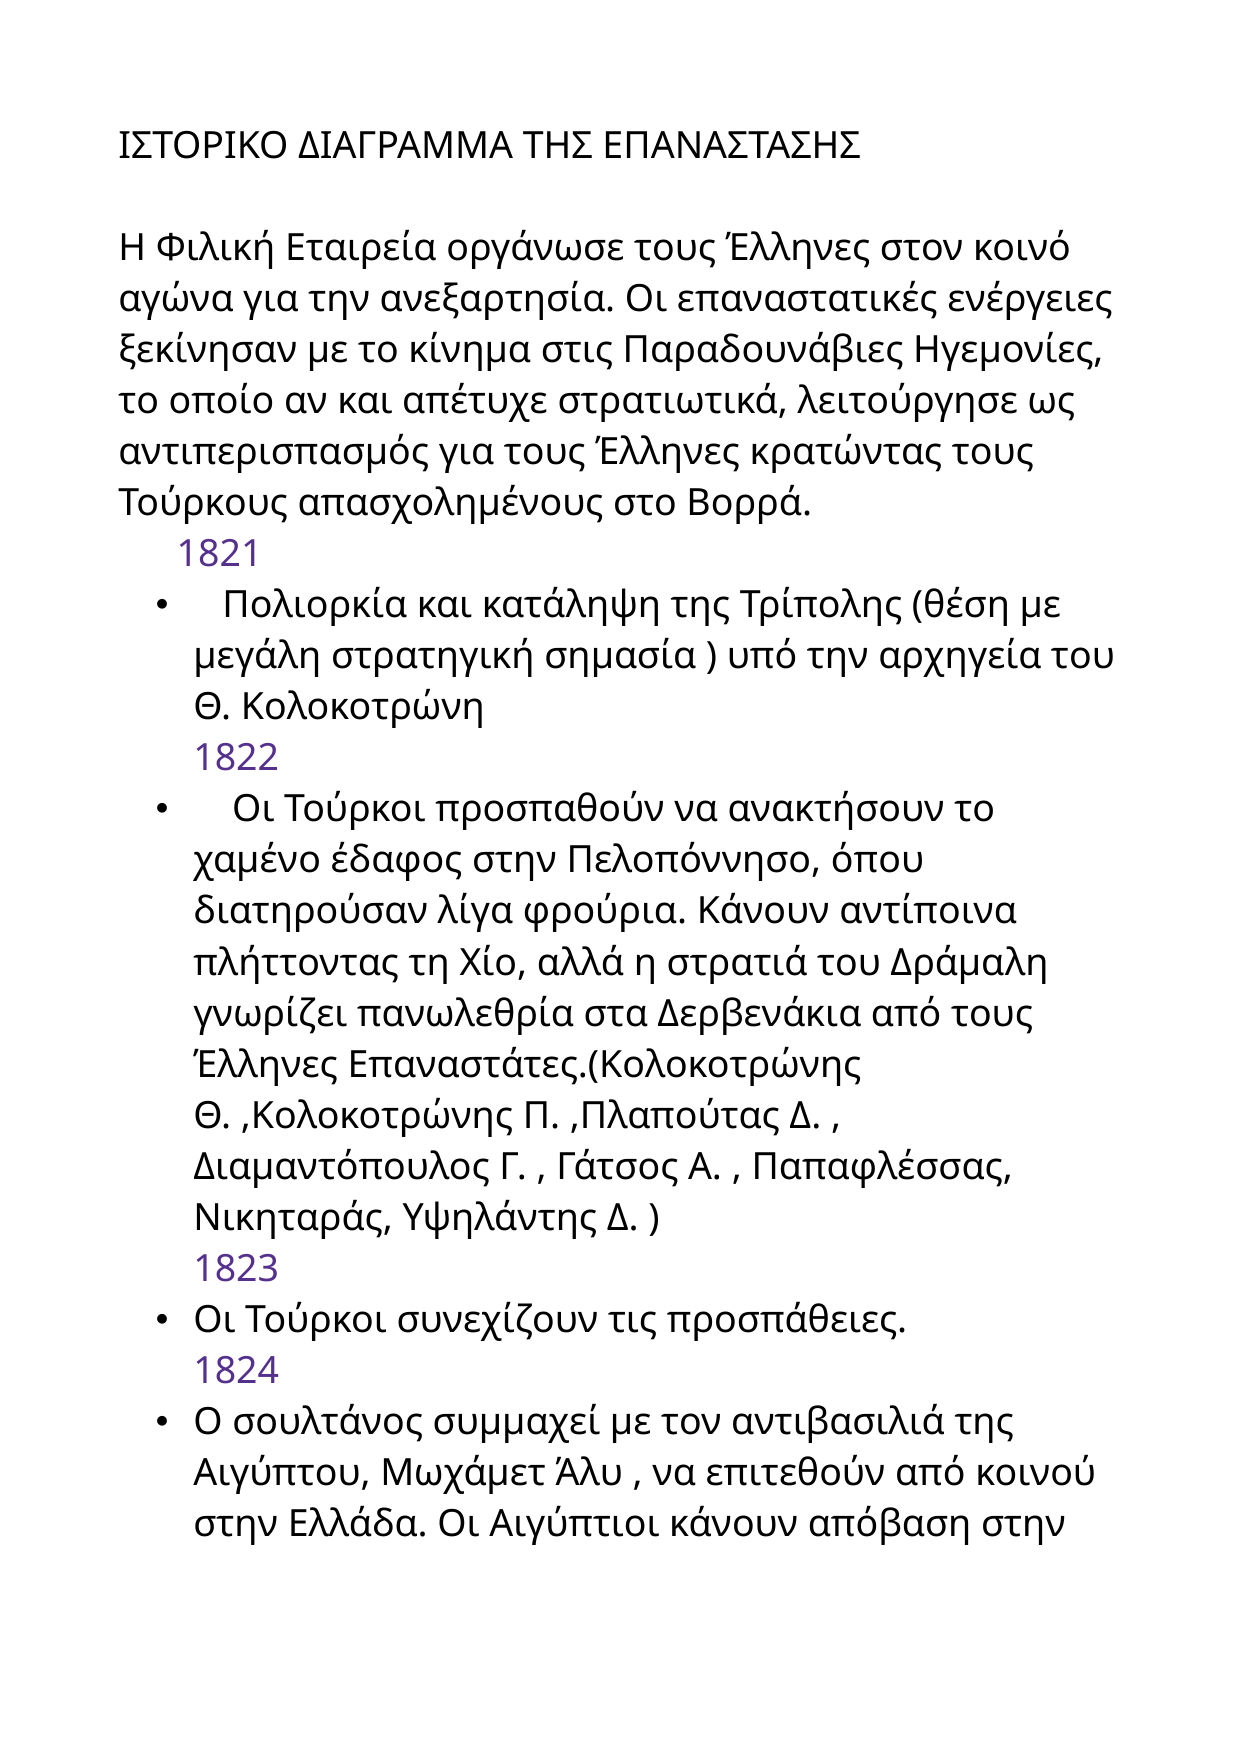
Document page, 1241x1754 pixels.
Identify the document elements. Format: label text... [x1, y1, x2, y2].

text 1821 [118, 526, 1122, 577]
text ΙΣΤΟΡΙΚΟ ΔΙΑΓΡΑΜΜΑ ΤΗΣ ΕΠΑΝΑΣΤΑΣΗΣ [118, 118, 1122, 169]
list 1822 [156, 731, 1122, 782]
list 1824 [156, 1343, 1122, 1394]
list Ο σουλτάνος συμμαχεί με τον αντιβασιλιά της Αιγύπτου, Μωχάμετ Άλυ , να επιτεθούν από κοινού στην Ελλάδα. Οι Αιγύπτιοι κάνουν απόβαση στην [156, 1394, 1122, 1547]
list 1823 [156, 1241, 1122, 1292]
list Πολιορκία και κατάληψη της Τρίπολης (θέση με μεγάλη στρατηγική σημασία ) υπό την αρχηγεία του Θ. Κολοκοτρώνη [156, 577, 1122, 731]
list Οι Τούρκοι προσπαθούν να ανακτήσουν το χαμένο έδαφος στην Πελοπόννησο, όπου διατηρούσαν λίγα φρούρια. Κάνουν αντίποινα πλήττοντας τη Χίο, αλλά η στρατιά του Δράμαλη γνωρίζει πανωλεθρία στα Δερβενάκια από τους Έλληνες Επαναστάτες.(Κολοκοτρώνης Θ. ,Κολοκοτρώνης Π. ,Πλαπούτας Δ. , Διαμαντόπουλος Γ. , Γάτσος Α. , Παπαφλέσσας, Νικηταράς, Υψηλάντης Δ. ) [156, 782, 1122, 1241]
text Η Φιλική Εταιρεία οργάνωσε τους Έλληνες στον κοινό αγώνα για την ανεξαρτησία. Οι επαναστατικές ενέργειες ξεκίνησαν με το κίνημα στις Παραδουνάβιες Ηγεμονίες, το οποίο αν και απέτυχε στρατιωτικά, λειτούργησε ως αντιπερισπασμός για τους Έλληνες κρατώντας τους Τούρκους απασχολημένους στο Βορρά. [118, 220, 1122, 526]
list Οι Τούρκοι συνεχίζουν τις προσπάθειες. [156, 1292, 1122, 1343]
